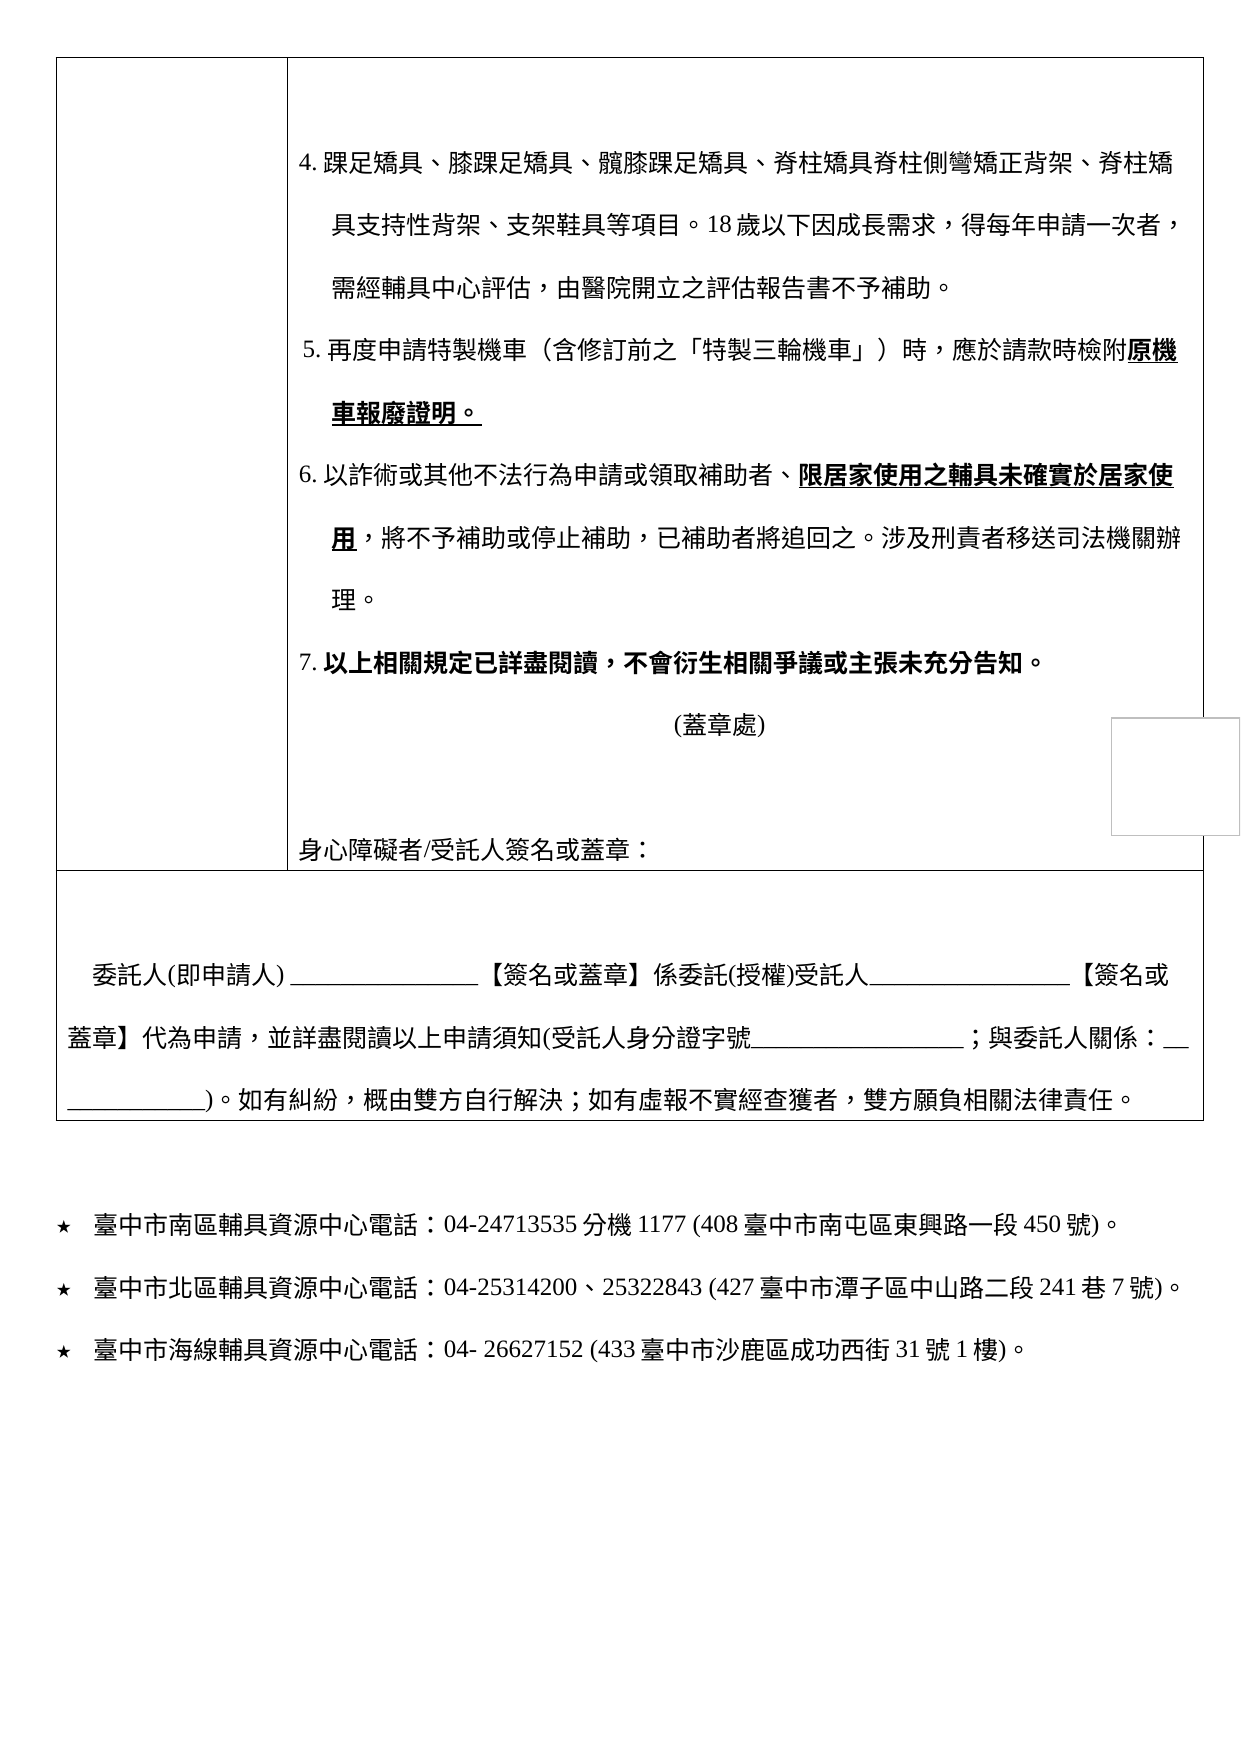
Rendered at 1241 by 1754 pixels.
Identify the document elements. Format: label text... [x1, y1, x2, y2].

list 臺中市南區輔具資源中心電話：04-24713535分機1177 (408臺中市南屯區東興路一段450號)。 [56, 1182, 1181, 1244]
list 臺中市北區輔具資源中心電話：04-25314200、25322843 (427臺中市潭子區中山路二段241巷7號)。 [56, 1244, 1181, 1307]
table_cell 4. 踝足矯具、膝踝足矯具、髖膝踝足矯具、脊柱矯具脊柱側彎矯正背架、脊柱矯具支持性背架、支架鞋具等項目。18歲以下因成長需求，得每年申請一次者，需經輔具中心評估，由醫院開立之評估報告書不予補助。 5. 再度申請特製機車（含修訂前之「特製三輪機車」）時，應於請款時檢附原機車報廢證明。 6. 以詐術或其他不法行為申請或領取補助者、限居家使用之輔具未確實於居家使用，將不予補助或停止補助，已補助者將追回之。涉及刑責者移送司法機關辦理。 7. 以上相關規定已詳盡閱讀，不會衍生相關爭議或主張未充分告知。 (蓋章處) 身心障礙者/受託人簽名或蓋章： [288, 58, 1203, 869]
table_cell 委託人(即申請人) _______________【簽名或蓋章】係委託(授權)受託人________________【簽名或蓋章】代為申請，並詳盡閱讀以上申請須知(受託人身分證字號_________________；與委託人關係：_____________)。如有糾紛，概由雙方自行解決；如有虛報不實經查獲者，雙方願負相關法律責任。 [57, 871, 1203, 1119]
table_cell [57, 58, 287, 869]
list 臺中市海線輔具資源中心電話：04- 26627152 (433臺中市沙鹿區成功西街31號1樓)。 [56, 1307, 1181, 1369]
